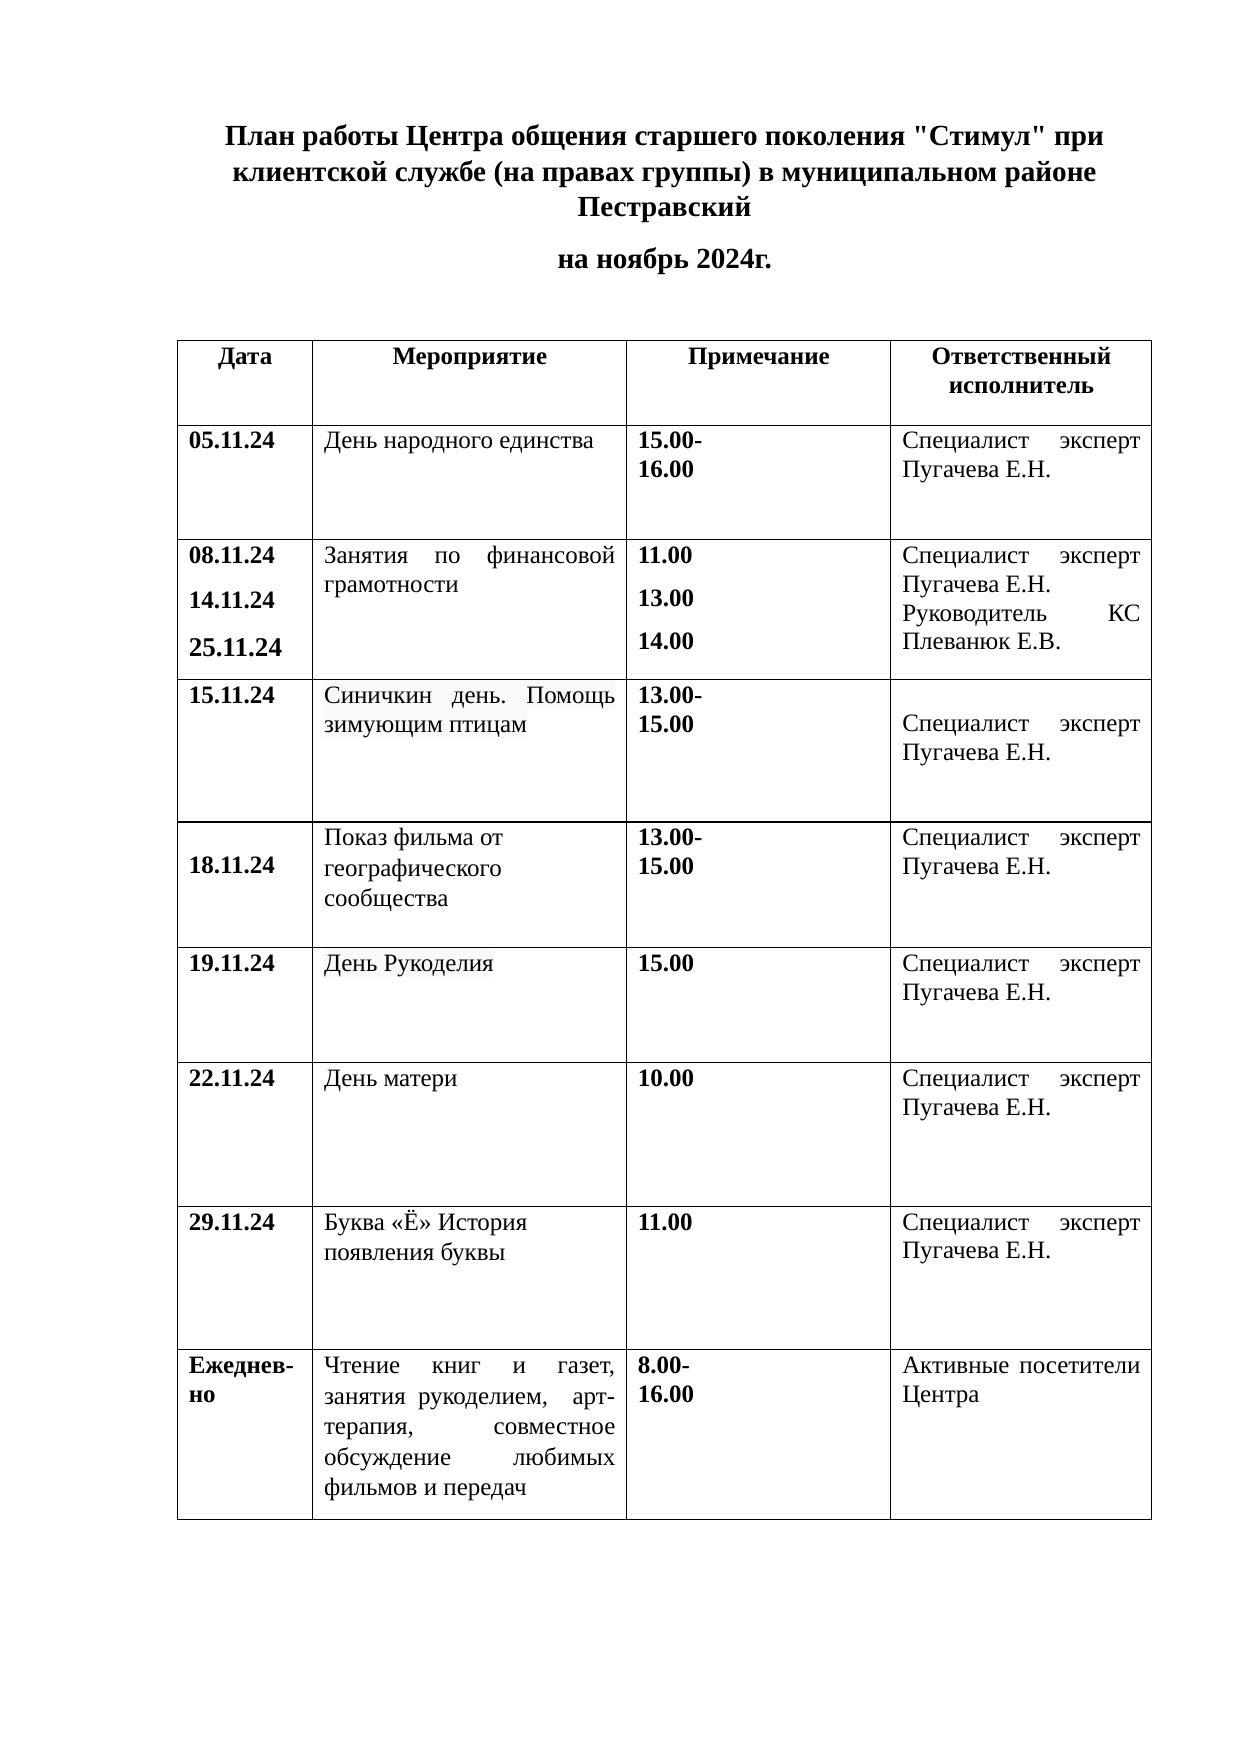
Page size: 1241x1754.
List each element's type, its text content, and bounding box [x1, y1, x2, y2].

table_cell 13.00- 15.00 [627, 823, 890, 947]
table_cell 11.00 13.00 14.00 [627, 540, 890, 679]
table_cell 18.11.24 [178, 823, 312, 947]
table_cell Активные посетители Центра [891, 1350, 1151, 1519]
table_cell 08.11.24 14.11.24 25.11.24 [178, 540, 312, 679]
table_cell 11.00 [627, 1207, 890, 1349]
table_header Ответственный исполнитель [891, 341, 1151, 424]
table_cell Показ фильма от географического сообщества [313, 823, 626, 947]
table_cell Буква «Ё» История появления буквы [313, 1207, 626, 1349]
table_cell Специалист эксперт Пугачева Е.Н. [891, 680, 1151, 821]
table_cell 15.11.24 [178, 680, 312, 821]
table_cell День Рукоделия [313, 948, 626, 1062]
table_cell Специалист эксперт Пугачева Е.Н. [891, 1063, 1151, 1206]
table_cell Синичкин день. Помощь зимующим птицам [313, 680, 626, 821]
table_cell Специалист эксперт Пугачева Е.Н. Руководитель КС Плеванюк Е.В. [891, 540, 1151, 679]
table_cell 15.00- 16.00 [627, 426, 890, 539]
table_cell 15.00 [627, 948, 890, 1062]
table_cell 05.11.24 [178, 426, 312, 539]
table_cell 29.11.24 [178, 1207, 312, 1349]
table_cell Специалист эксперт Пугачева Е.Н. [891, 948, 1151, 1062]
table_header Дата [178, 341, 312, 424]
table_header Примечание [627, 341, 890, 424]
table_cell Специалист эксперт Пугачева Е.Н. [891, 823, 1151, 947]
table_cell Занятия по финансовой грамотности [313, 540, 626, 679]
text на ноябрь 2024г. [177, 241, 1152, 275]
table_cell Специалист эксперт Пугачева Е.Н. [891, 426, 1151, 539]
table_cell Ежеднев- но [178, 1350, 312, 1519]
table_cell 8.00- 16.00 [627, 1350, 890, 1519]
table_cell 19.11.24 [178, 948, 312, 1062]
table_cell День матери [313, 1063, 626, 1206]
table_cell 22.11.24 [178, 1063, 312, 1206]
table_cell 10.00 [627, 1063, 890, 1206]
table_cell День народного единства [313, 426, 626, 539]
table_cell Чтение книг и газет, занятия рукоделием, арт-терапия, совместное обсуждение любимых фильмов и передач [313, 1350, 626, 1519]
table_cell 13.00- 15.00 [627, 680, 890, 821]
table_header Мероприятие [313, 341, 626, 424]
table_cell Специалист эксперт Пугачева Е.Н. [891, 1207, 1151, 1349]
text План работы Центра общения старшего поколения "Стимул" при клиентской службе (на правах группы) в муниципальном районе Пестравский [177, 118, 1152, 223]
